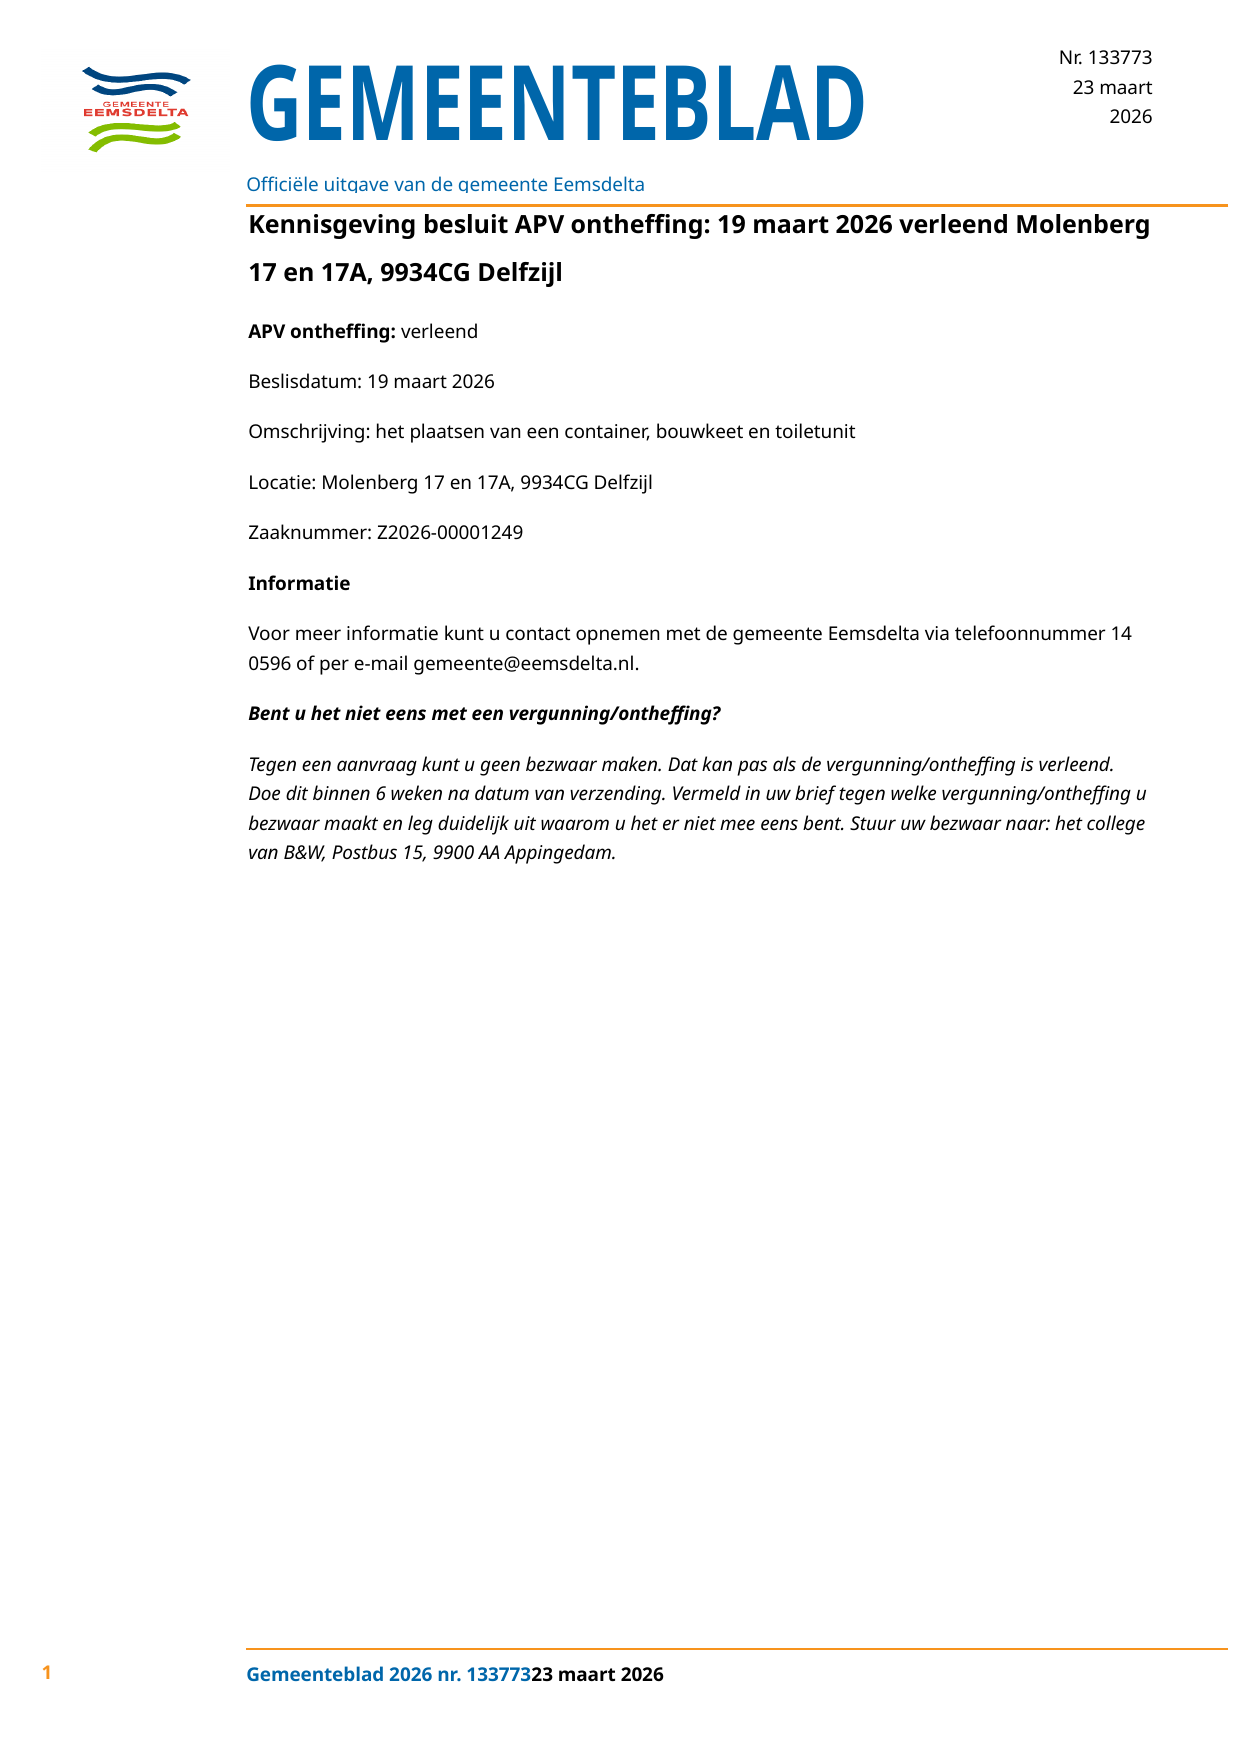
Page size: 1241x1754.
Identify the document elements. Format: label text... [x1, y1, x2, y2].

text Locatie: Molenberg 17 en 17A, 9934CG Delfzijl [248, 469, 1152, 495]
text Kennisgeving besluit APV ontheffing: 19 maart 2026 verleend Molenberg 17 en 17A, 9934CG Delfzijl [248, 207, 1152, 288]
text Tegen een aanvraag kunt u geen bezwaar maken. Dat kan pas als de vergunning/ontheffing is verleend. Doe dit binnen 6 weken na datum van verzending. Vermeld in uw brief tegen welke vergunning/ontheffing u bezwaar maakt en leg duidelijk uit waarom u het er niet mee eens bent. Stuur uw bezwaar naar: het college van B&W, Postbus 15, 9900 AA Appingedam. [248, 751, 1152, 865]
text Zaaknummer: Z2026-00001249 [248, 519, 1152, 545]
text Omschrijving: het plaatsen van een container, bouwkeet en toiletunit [248, 419, 1152, 444]
text Voor meer informatie kunt u contact opnemen met de gemeente Eemsdelta via telefoonnummer 14 0596 of per e-mail gemeente@eemsdelta.nl. [248, 620, 1152, 676]
text Informatie [248, 570, 1152, 596]
picture [41, 47, 231, 172]
text Bent u het niet eens met een vergunning/ontheffing? [248, 700, 1152, 726]
text Beslisdatum: 19 maart 2026 [248, 368, 1152, 394]
text APV ontheffing: verleend [248, 318, 1152, 344]
